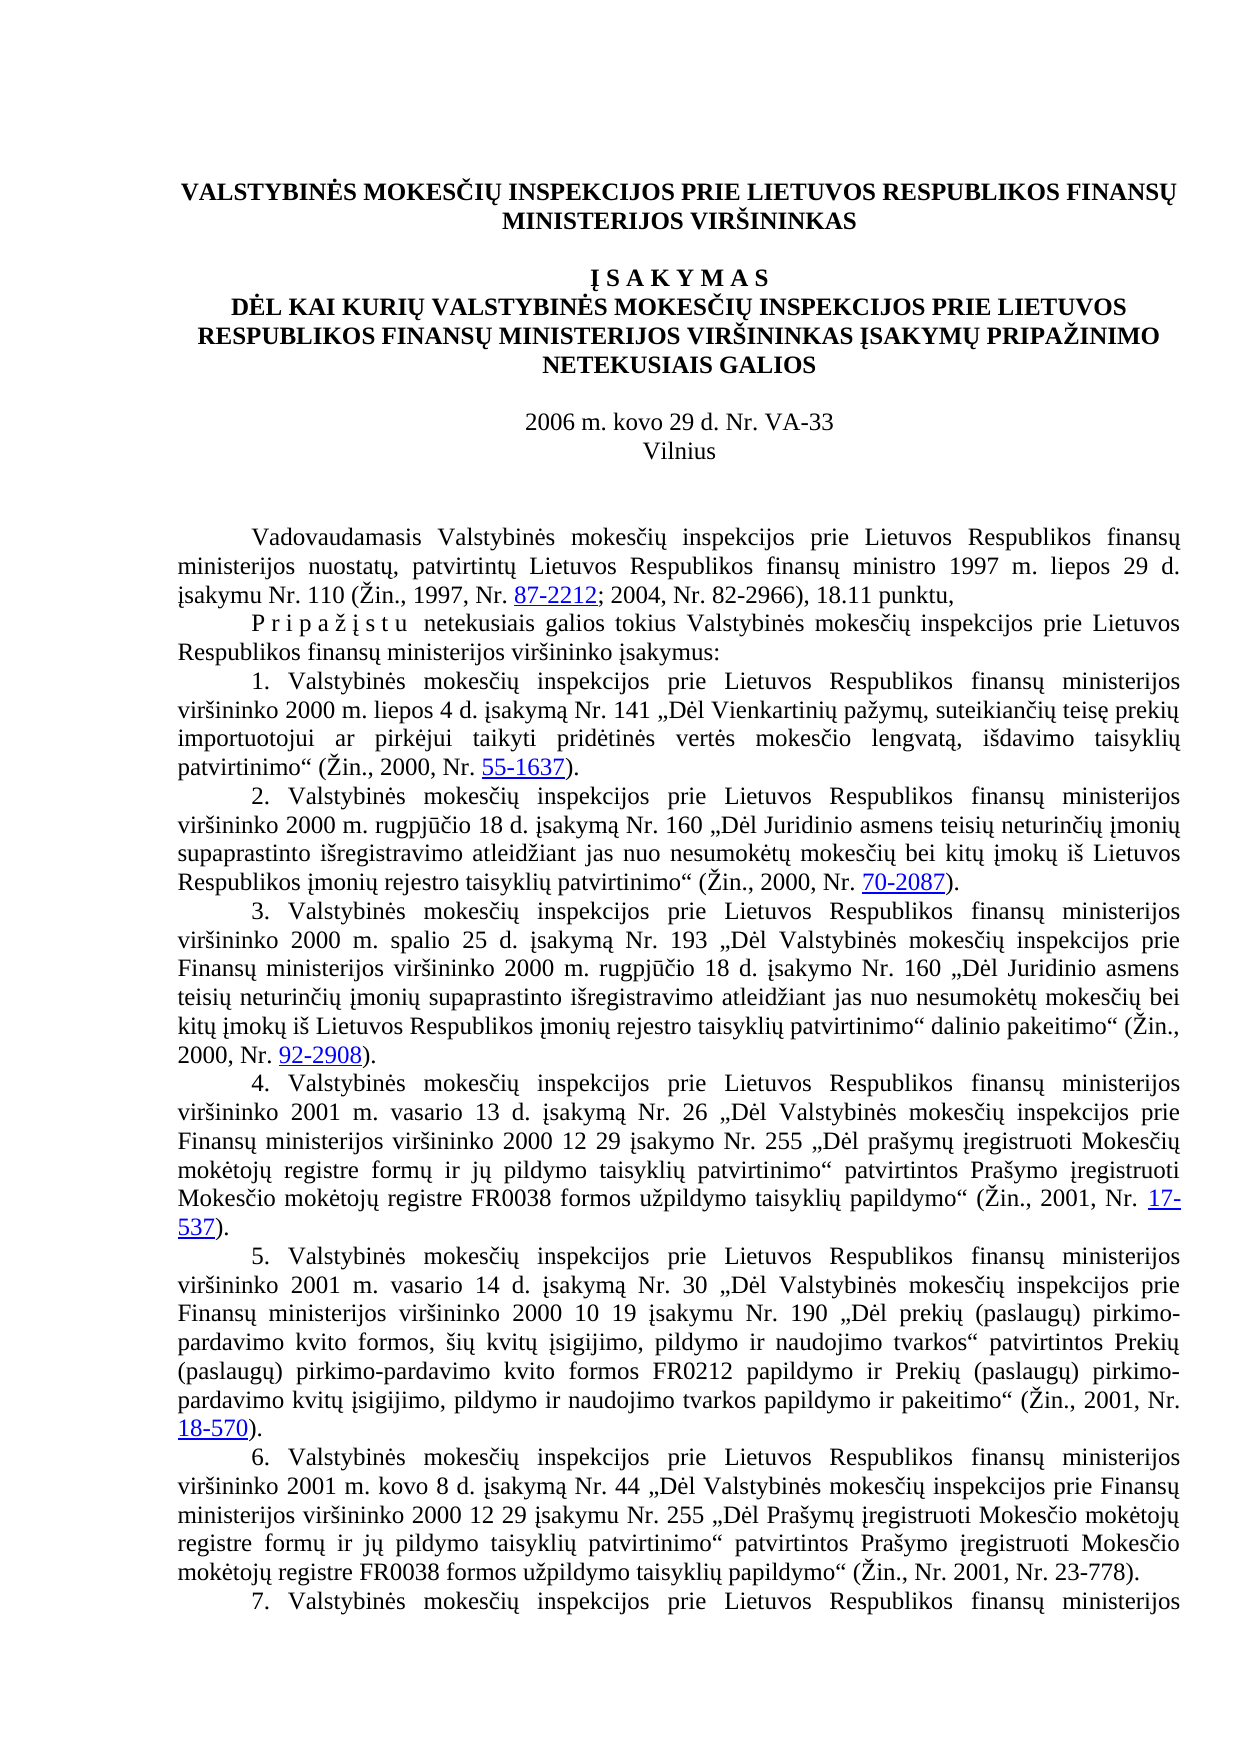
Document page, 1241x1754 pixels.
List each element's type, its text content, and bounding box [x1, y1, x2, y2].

text Vilnius [177, 436, 1181, 465]
text 5. Valstybinės mokesčių inspekcijos prie Lietuvos Respublikos finansų ministerijos viršininko 2001 m. vasario 14 d. įsakymą Nr. 30 „Dėl Valstybinės mokesčių inspekcijos prie Finansų ministerijos viršininko 2000 10 19 įsakymu Nr. 190 „Dėl prekių (paslaugų) pirkimo-pardavimo kvito formos, šių kvitų įsigijimo, pildymo ir naudojimo tvarkos“ patvirtintos Prekių (paslaugų) pirkimo-pardavimo kvito formos FR0212 papildymo ir Prekių (paslaugų) pirkimo-pardavimo kvitų įsigijimo, pildymo ir naudojimo tvarkos papildymo ir pakeitimo“ (Žin., 2001, Nr. 18-570). [177, 1241, 1181, 1442]
text 6. Valstybinės mokesčių inspekcijos prie Lietuvos Respublikos finansų ministerijos viršininko 2001 m. kovo 8 d. įsakymą Nr. 44 „Dėl Valstybinės mokesčių inspekcijos prie Finansų ministerijos viršininko 2000 12 29 įsakymu Nr. 255 „Dėl Prašymų įregistruoti Mokesčio mokėtojų registre formų ir jų pildymo taisyklių patvirtinimo“ patvirtintos Prašymo įregistruoti Mokesčio mokėtojų registre FR0038 formos užpildymo taisyklių papildymo“ (Žin., Nr. 2001, Nr. 23-778). [177, 1442, 1181, 1586]
text 3. Valstybinės mokesčių inspekcijos prie Lietuvos Respublikos finansų ministerijos viršininko 2000 m. spalio 25 d. įsakymą Nr. 193 „Dėl Valstybinės mokesčių inspekcijos prie Finansų ministerijos viršininko 2000 m. rugpjūčio 18 d. įsakymo Nr. 160 „Dėl Juridinio asmens teisių neturinčių įmonių supaprastinto išregistravimo atleidžiant jas nuo nesumokėtų mokesčių bei kitų įmokų iš Lietuvos Respublikos įmonių rejestro taisyklių patvirtinimo“ dalinio pakeitimo“ (Žin., 2000, Nr. 92-2908). [177, 896, 1181, 1068]
text 7. Valstybinės mokesčių inspekcijos prie Lietuvos Respublikos finansų ministerijos [177, 1586, 1181, 1615]
text VALSTYBINĖS MOKESČIŲ INSPEKCIJOS PRIE LIETUVOS RESPUBLIKOS FINANSŲ MINISTERIJOS VIRŠININKAS [177, 177, 1181, 235]
text Vadovaudamasis Valstybinės mokesčių inspekcijos prie Lietuvos Respublikos finansų ministerijos nuostatų, patvirtintų Lietuvos Respublikos finansų ministro 1997 m. liepos 29 d. įsakymu Nr. 110 (Žin., 1997, Nr. 87-2212; 2004, Nr. 82-2966), 18.11 punktu, [177, 522, 1181, 608]
text 2. Valstybinės mokesčių inspekcijos prie Lietuvos Respublikos finansų ministerijos viršininko 2000 m. rugpjūčio 18 d. įsakymą Nr. 160 „Dėl Juridinio asmens teisių neturinčių įmonių supaprastinto išregistravimo atleidžiant jas nuo nesumokėtų mokesčių bei kitų įmokų iš Lietuvos Respublikos įmonių rejestro taisyklių patvirtinimo“ (Žin., 2000, Nr. 70-2087). [177, 781, 1181, 896]
text 4. Valstybinės mokesčių inspekcijos prie Lietuvos Respublikos finansų ministerijos viršininko 2001 m. vasario 13 d. įsakymą Nr. 26 „Dėl Valstybinės mokesčių inspekcijos prie Finansų ministerijos viršininko 2000 12 29 įsakymo Nr. 255 „Dėl prašymų įregistruoti Mokesčių mokėtojų registre formų ir jų pildymo taisyklių patvirtinimo“ patvirtintos Prašymo įregistruoti Mokesčio mokėtojų registre FR0038 formos užpildymo taisyklių papildymo“ (Žin., 2001, Nr. 17-537). [177, 1068, 1181, 1241]
text Į S A K Y M A S [177, 263, 1181, 292]
text 1. Valstybinės mokesčių inspekcijos prie Lietuvos Respublikos finansų ministerijos viršininko 2000 m. liepos 4 d. įsakymą Nr. 141 „Dėl Vienkartinių pažymų, suteikiančių teisę prekių importuotojui ar pirkėjui taikyti pridėtinės vertės mokesčio lengvatą, išdavimo taisyklių patvirtinimo“ (Žin., 2000, Nr. 55-1637). [177, 666, 1181, 781]
text DĖL KAI KURIŲ VALSTYBINĖS MOKESČIŲ INSPEKCIJOS PRIE LIETUVOS RESPUBLIKOS FINANSŲ MINISTERIJOS VIRŠININKAS ĮSAKYMŲ PRIPAŽINIMO NETEKUSIAIS GALIOS [177, 292, 1181, 378]
text 2006 m. kovo 29 d. Nr. VA-33 [177, 407, 1181, 436]
text Pripažįstu netekusiais galios tokius Valstybinės mokesčių inspekcijos prie Lietuvos Respublikos finansų ministerijos viršininko įsakymus: [177, 608, 1181, 666]
